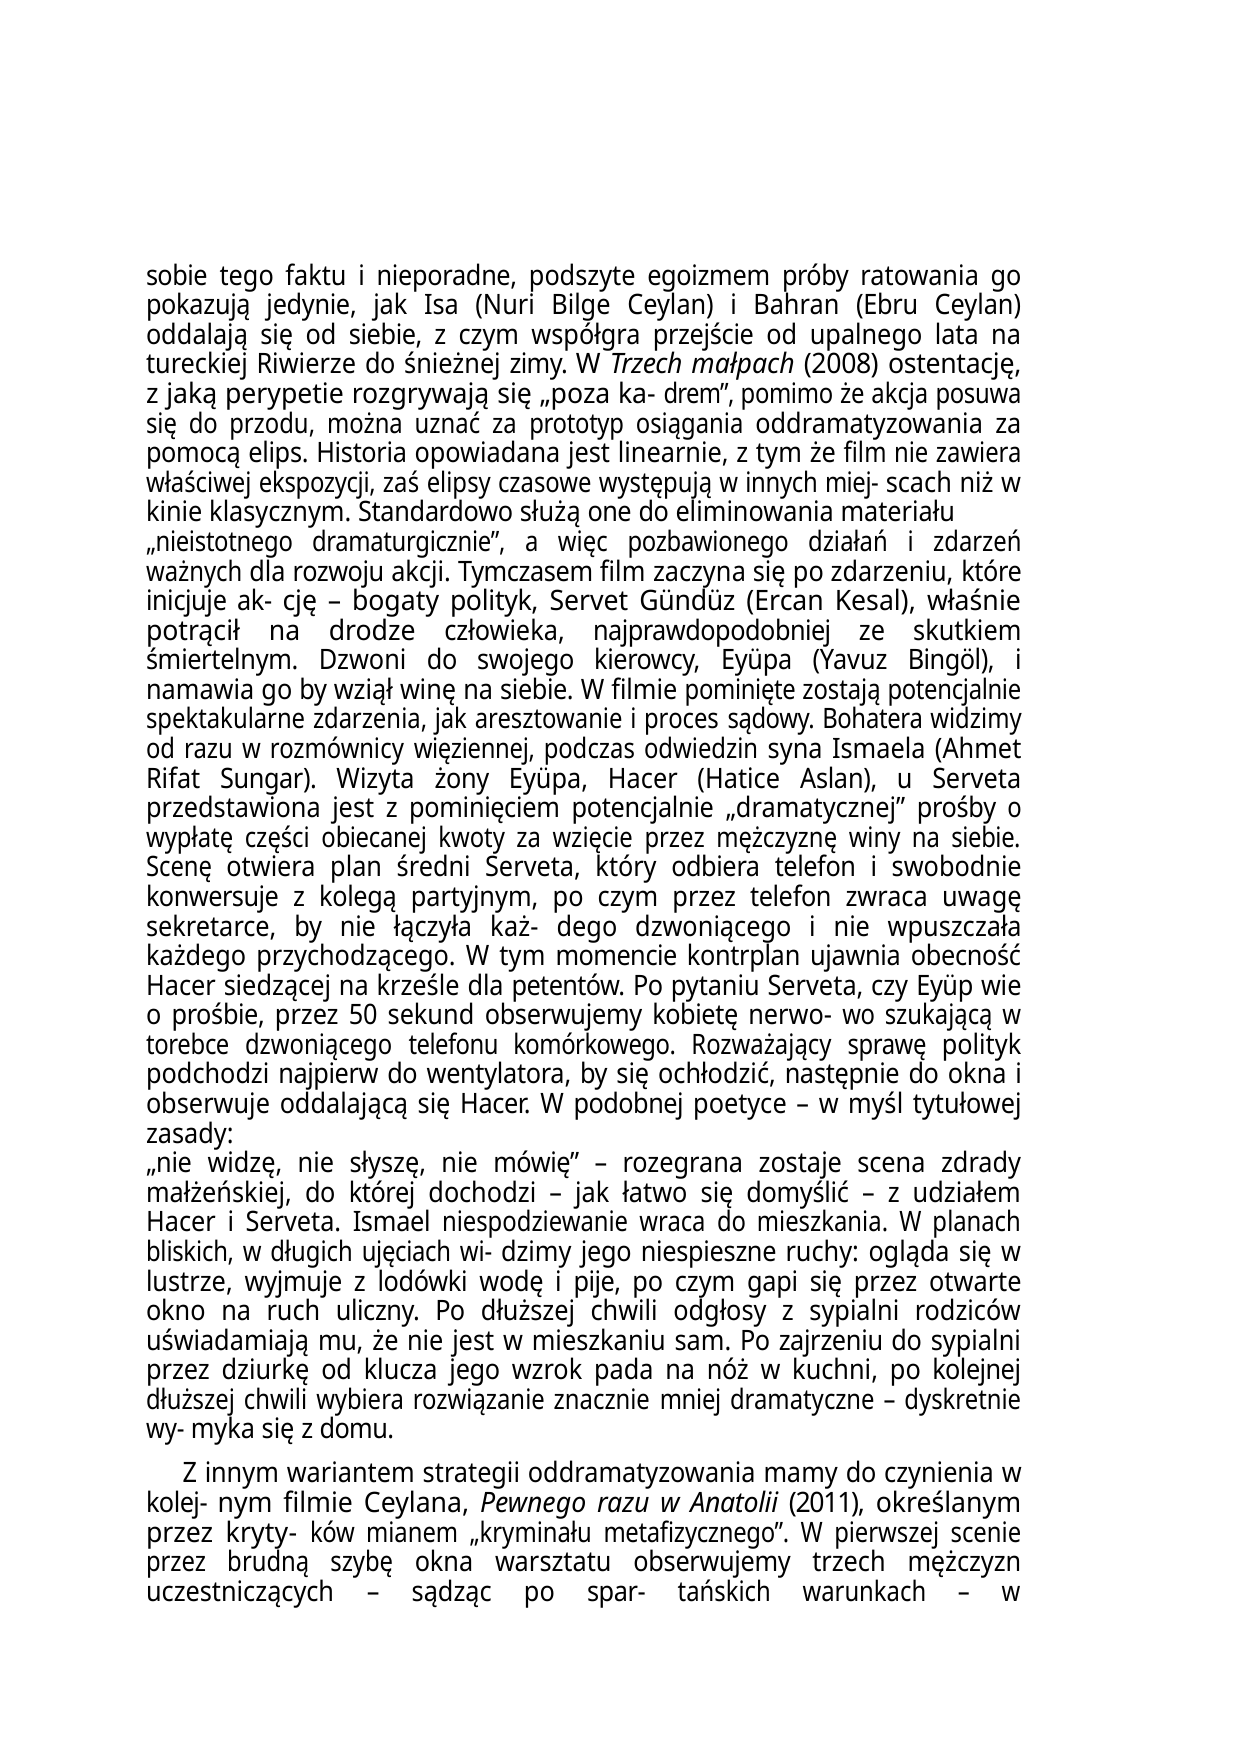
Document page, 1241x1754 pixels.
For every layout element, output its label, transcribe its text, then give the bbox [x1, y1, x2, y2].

text Z innym wariantem strategii oddramatyzowania mamy do czynienia w kolej- nym filmie Ceylana, Pewnego razu w Anatolii (2011), określanym przez kryty- ków mianem „kryminału metafizycznego”. W pierwszej scenie przez brudną szybę okna warsztatu obserwujemy trzech mężczyzn uczestniczących – sądząc po spar- tańskich warunkach – w [146, 1459, 1021, 1607]
text „nie widzę, nie słyszę, nie mówię” – rozegrana zostaje scena zdrady małżeńskiej, do której dochodzi – jak łatwo się domyślić – z udziałem Hacer i Serveta. Ismael niespodziewanie wraca do mieszkania. W planach bliskich, w długich ujęciach wi- dzimy jego niespieszne ruchy: ogląda się w lustrze, wyjmuje z lodówki wodę i pije, po czym gapi się przez otwarte okno na ruch uliczny. Po dłuższej chwili odgłosy z sypialni rodziców uświadamiają mu, że nie jest w mieszkaniu sam. Po zajrzeniu do sypialni przez dziurkę od klucza jego wzrok pada na nóż w kuchni, po kolejnej dłuższej chwili wybiera rozwiązanie znacznie mniej dramatyczne – dyskretnie wy- myka się z domu. [146, 1149, 1021, 1445]
text „nieistotnego dramaturgicznie”, a więc pozbawionego działań i zdarzeń ważnych dla rozwoju akcji. Tymczasem film zaczyna się po zdarzeniu, które inicjuje ak- cję – bogaty polityk, Servet Gündüz (Ercan Kesal), właśnie potrącił na drodze człowieka, najprawdopodobniej ze skutkiem śmiertelnym. Dzwoni do swojego kierowcy, Eyüpa (Yavuz Bingöl), i namawia go by wziął winę na siebie. W filmie pominięte zostają potencjalnie spektakularne zdarzenia, jak aresztowanie i proces sądowy. Bohatera widzimy od razu w rozmównicy więziennej, podczas odwiedzin syna Ismaela (Ahmet Rifat Sungar). Wizyta żony Eyüpa, Hacer (Hatice Aslan), u Serveta przedstawiona jest z pominięciem potencjalnie „dramatycznej” prośby o wypłatę części obiecanej kwoty za wzięcie przez mężczyznę winy na siebie. Scenę otwiera plan średni Serveta, który odbiera telefon i swobodnie konwersuje z kolegą partyjnym, po czym przez telefon zwraca uwagę sekretarce, by nie łączyła każ- dego dzwoniącego i nie wpuszczała każdego przychodzącego. W tym momencie kontrplan ujawnia obecność Hacer siedzącej na krześle dla petentów. Po pytaniu Serveta, czy Eyüp wie o prośbie, przez 50 sekund obserwujemy kobietę nerwo- wo szukającą w torebce dzwoniącego telefonu komórkowego. Rozważający sprawę polityk podchodzi najpierw do wentylatora, by się ochłodzić, następnie do okna i obserwuje oddalającą się Hacer. W podobnej poetyce – w myśl tytułowej zasady: [146, 528, 1021, 1149]
text sobie tego faktu i nieporadne, podszyte egoizmem próby ratowania go pokazują jedynie, jak Isa (Nuri Bilge Ceylan) i Bahran (Ebru Ceylan) oddalają się od siebie, z czym współgra przejście od upalnego lata na tureckiej Riwierze do śnieżnej zimy. W Trzech małpach (2008) ostentację, z jaką perypetie rozgrywają się „poza ka- drem”, pomimo że akcja posuwa się do przodu, można uznać za prototyp osiągania oddramatyzowania za pomocą elips. Historia opowiadana jest linearnie, z tym że film nie zawiera właściwej ekspozycji, zaś elipsy czasowe występują w innych miej- scach niż w kinie klasycznym. Standardowo służą one do eliminowania materiału [146, 261, 1022, 528]
